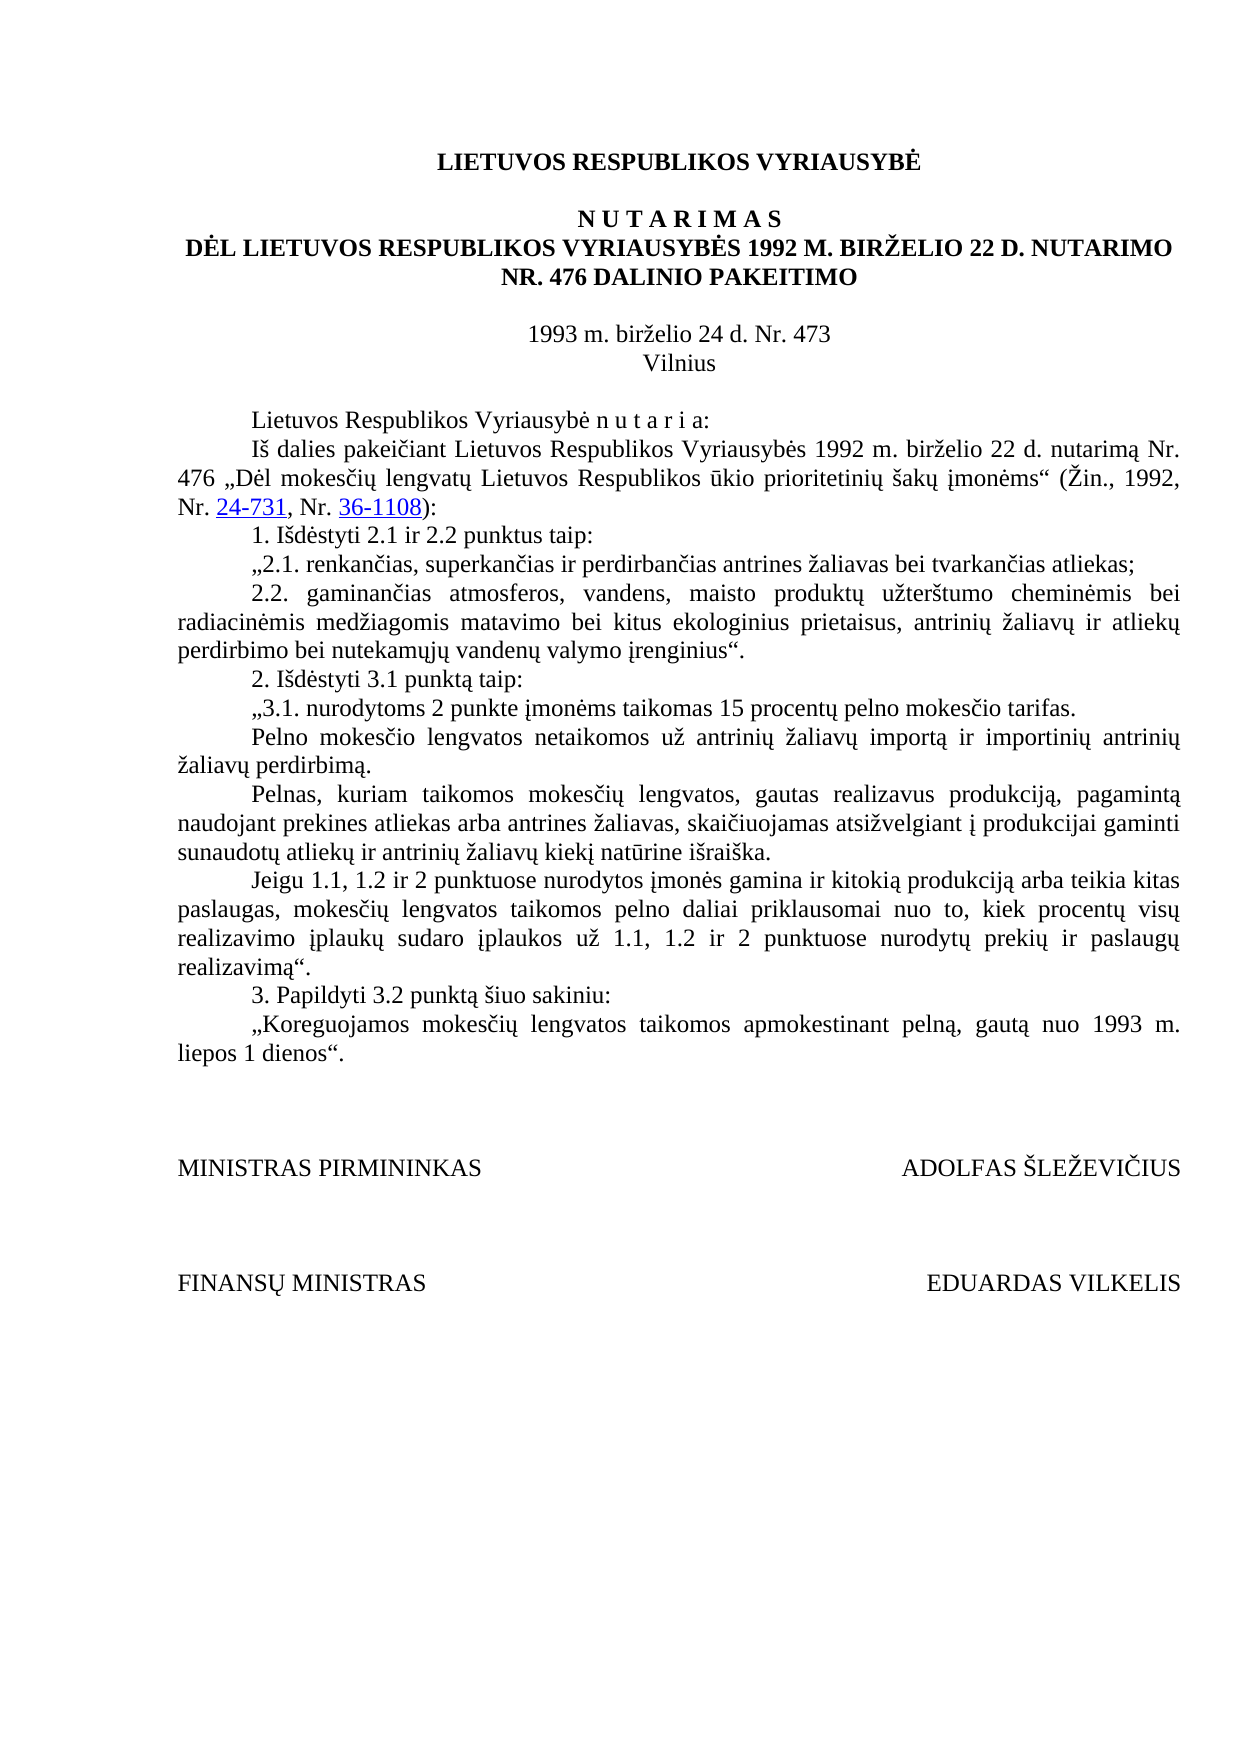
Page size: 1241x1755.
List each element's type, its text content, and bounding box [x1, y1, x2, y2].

text „2.1. renkančias, superkančias ir perdirbančias antrines žaliavas bei tvarkančias atliekas; [177, 549, 1181, 578]
text LIETUVOS RESPUBLIKOS VYRIAUSYBĖ [177, 147, 1181, 176]
text „Koreguojamos mokesčių lengvatos taikomos apmokestinant pelną, gautą nuo 1993 m. liepos 1 dienos“. [177, 1009, 1181, 1067]
text 1993 m. birželio 24 d. Nr. 473 [177, 319, 1181, 348]
text 2.2. gaminančias atmosferos, vandens, maisto produktų užterštumo cheminėmis bei radiacinėmis medžiagomis matavimo bei kitus ekologinius prietaisus, antrinių žaliavų ir atliekų perdirbimo bei nutekamųjų vandenų valymo įrenginius“. [177, 578, 1181, 664]
text 2. Išdėstyti 3.1 punktą taip: [177, 664, 1181, 693]
text Vilnius [177, 348, 1181, 377]
text DĖL LIETUVOS RESPUBLIKOS VYRIAUSYBĖS 1992 M. BIRŽELIO 22 D. NUTARIMO NR. 476 DALINIO PAKEITIMO [177, 233, 1181, 291]
text 3. Papildyti 3.2 punktą šiuo sakiniu: [177, 981, 1181, 1009]
text Jeigu 1.1, 1.2 ir 2 punktuose nurodytos įmonės gamina ir kitokią produkciją arba teikia kitas paslaugas, mokesčių lengvatos taikomos pelno daliai priklausomai nuo to, kiek procentų visų realizavimo įplaukų sudaro įplaukos už 1.1, 1.2 ir 2 punktuose nurodytų prekių ir paslaugų realizavimą“. [177, 866, 1181, 981]
text Pelno mokesčio lengvatos netaikomos už antrinių žaliavų importą ir importinių antrinių žaliavų perdirbimą. [177, 722, 1181, 779]
text Lietuvos Respublikos Vyriausybė nutaria: [177, 406, 1181, 434]
text Iš dalies pakeičiant Lietuvos Respublikos Vyriausybės 1992 m. birželio 22 d. nutarimą Nr. 476 „Dėl mokesčių lengvatų Lietuvos Respublikos ūkio prioritetinių šakų įmonėms“ (Žin., 1992, Nr. 24-731, Nr. 36-1108): [177, 434, 1181, 521]
text MINISTRAS PIRMININKAS ADOLFAS ŠLEŽEVIČIUS [177, 1153, 1181, 1182]
text Pelnas, kuriam taikomos mokesčių lengvatos, gautas realizavus produkciją, pagamintą naudojant prekines atliekas arba antrines žaliavas, skaičiuojamas atsižvelgiant į produkcijai gaminti sunaudotų atliekų ir antrinių žaliavų kiekį natūrine išraiška. [177, 779, 1181, 866]
text N U T A R I M A S [177, 204, 1181, 233]
text FINANSŲ MINISTRAS EDUARDAS VILKELIS [177, 1268, 1181, 1297]
text 1. Išdėstyti 2.1 ir 2.2 punktus taip: [177, 521, 1181, 549]
text „3.1. nurodytoms 2 punkte įmonėms taikomas 15 procentų pelno mokesčio tarifas. [177, 693, 1181, 722]
